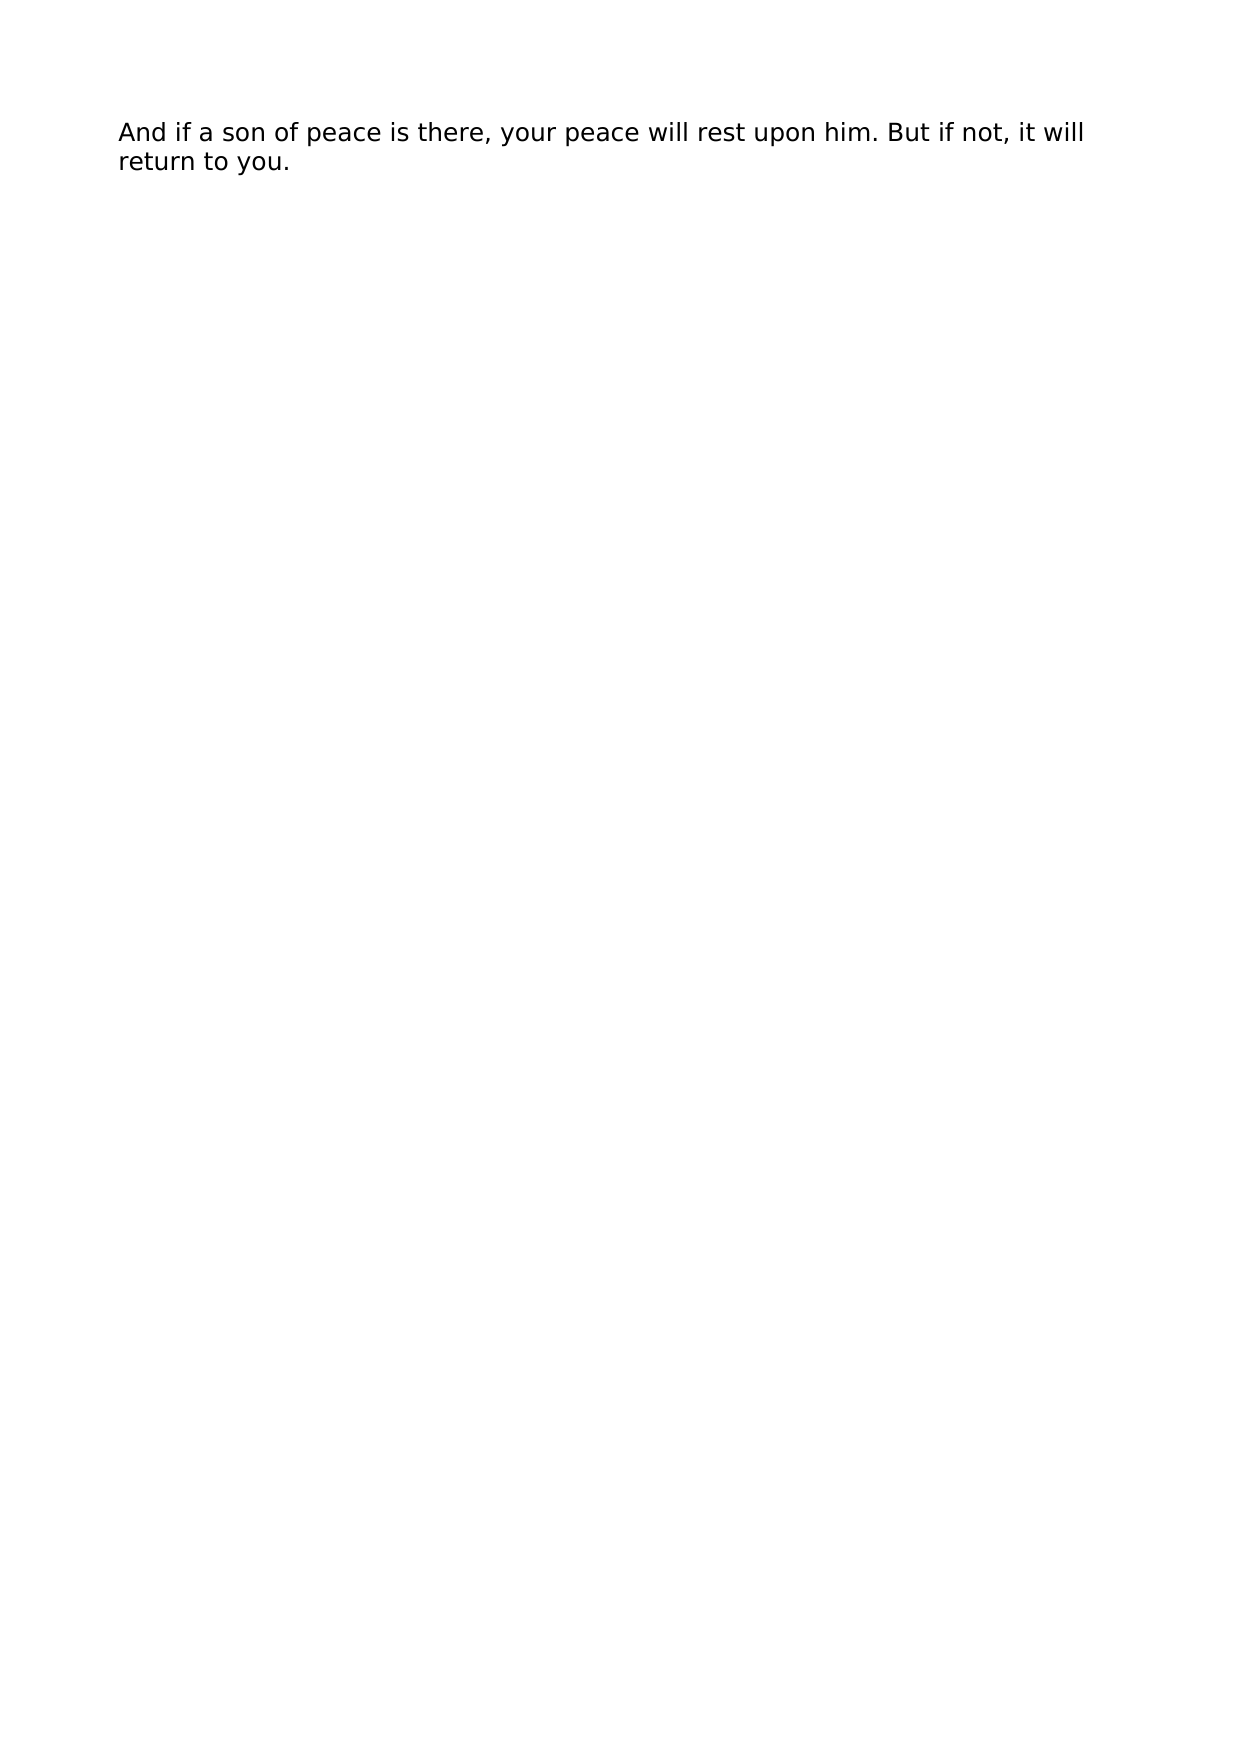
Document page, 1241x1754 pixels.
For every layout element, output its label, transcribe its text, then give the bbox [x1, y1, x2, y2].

text And if a son of peace is there, your peace will rest upon him. But if not, it will return to you. [118, 118, 1122, 176]
